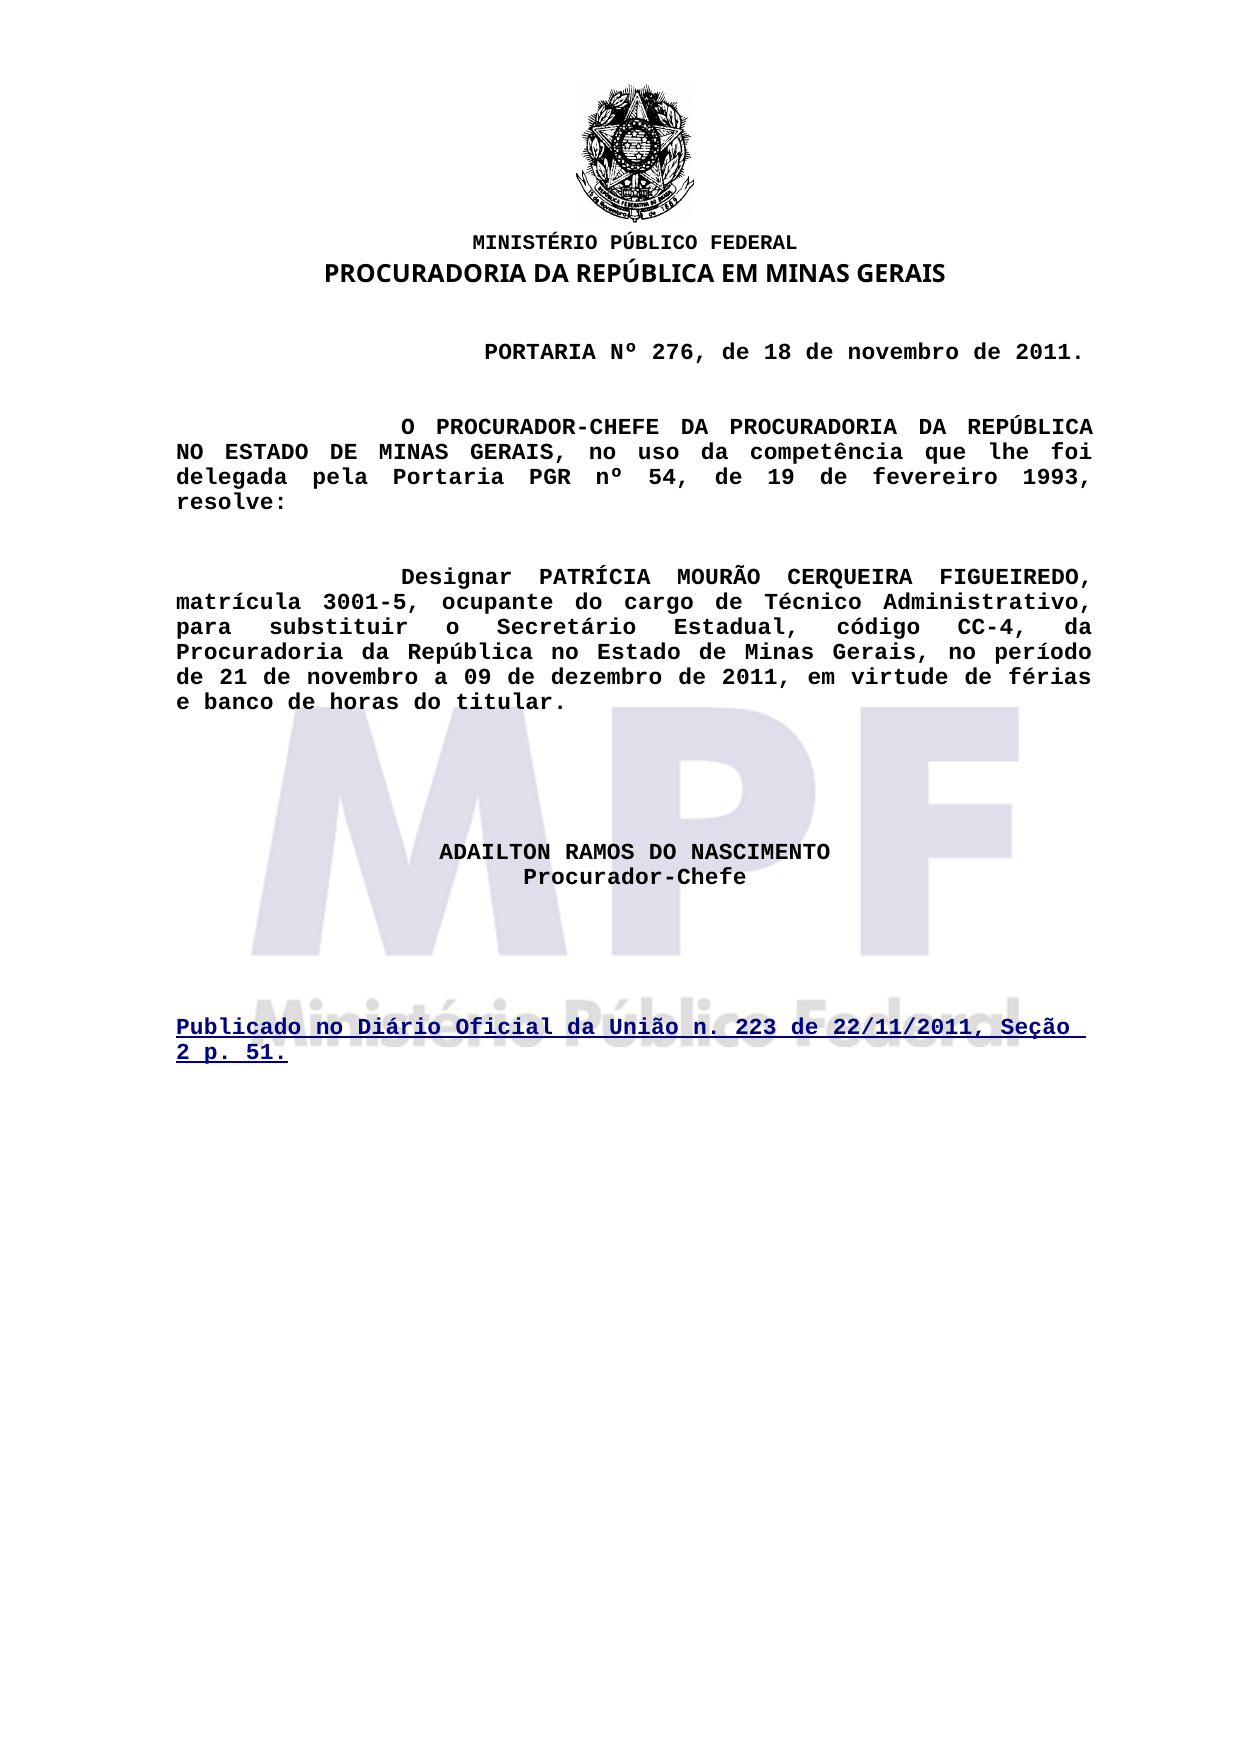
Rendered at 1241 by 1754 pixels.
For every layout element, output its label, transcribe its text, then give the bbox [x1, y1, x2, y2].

text Designar PATRÍCIA MOURÃO CERQUEIRA FIGUEIREDO, matrícula 3001-5, ocupante do cargo de Técnico Administrativo, para substituir o Secretário Estadual, código CC-4, da Procuradoria da República no Estado de Minas Gerais, no período de 21 de novembro a 09 de dezembro de 2011, em virtude de férias e banco de horas do titular. [176, 564, 1094, 714]
picture [251, 889, 1019, 1014]
picture [251, 714, 1019, 839]
picture [576, 84, 694, 223]
text Procurador-Chefe [176, 864, 1094, 889]
text PORTARIA Nº 276, de 18 de novembro de 2011. [176, 339, 1094, 364]
text ADAILTON RAMOS DO NASCIMENTO [176, 839, 1094, 864]
text O PROCURADOR-CHEFE DA PROCURADORIA DA REPÚBLICA NO ESTADO DE MINAS GERAIS, no uso da competência que lhe foi delegada pela Portaria PGR nº 54, de 19 de fevereiro 1993, resolve: [176, 414, 1094, 514]
text Publicado no Diário Oficial da União n. 223 de 22/11/2011, Seção 2 p. 51. [176, 1014, 1094, 1064]
